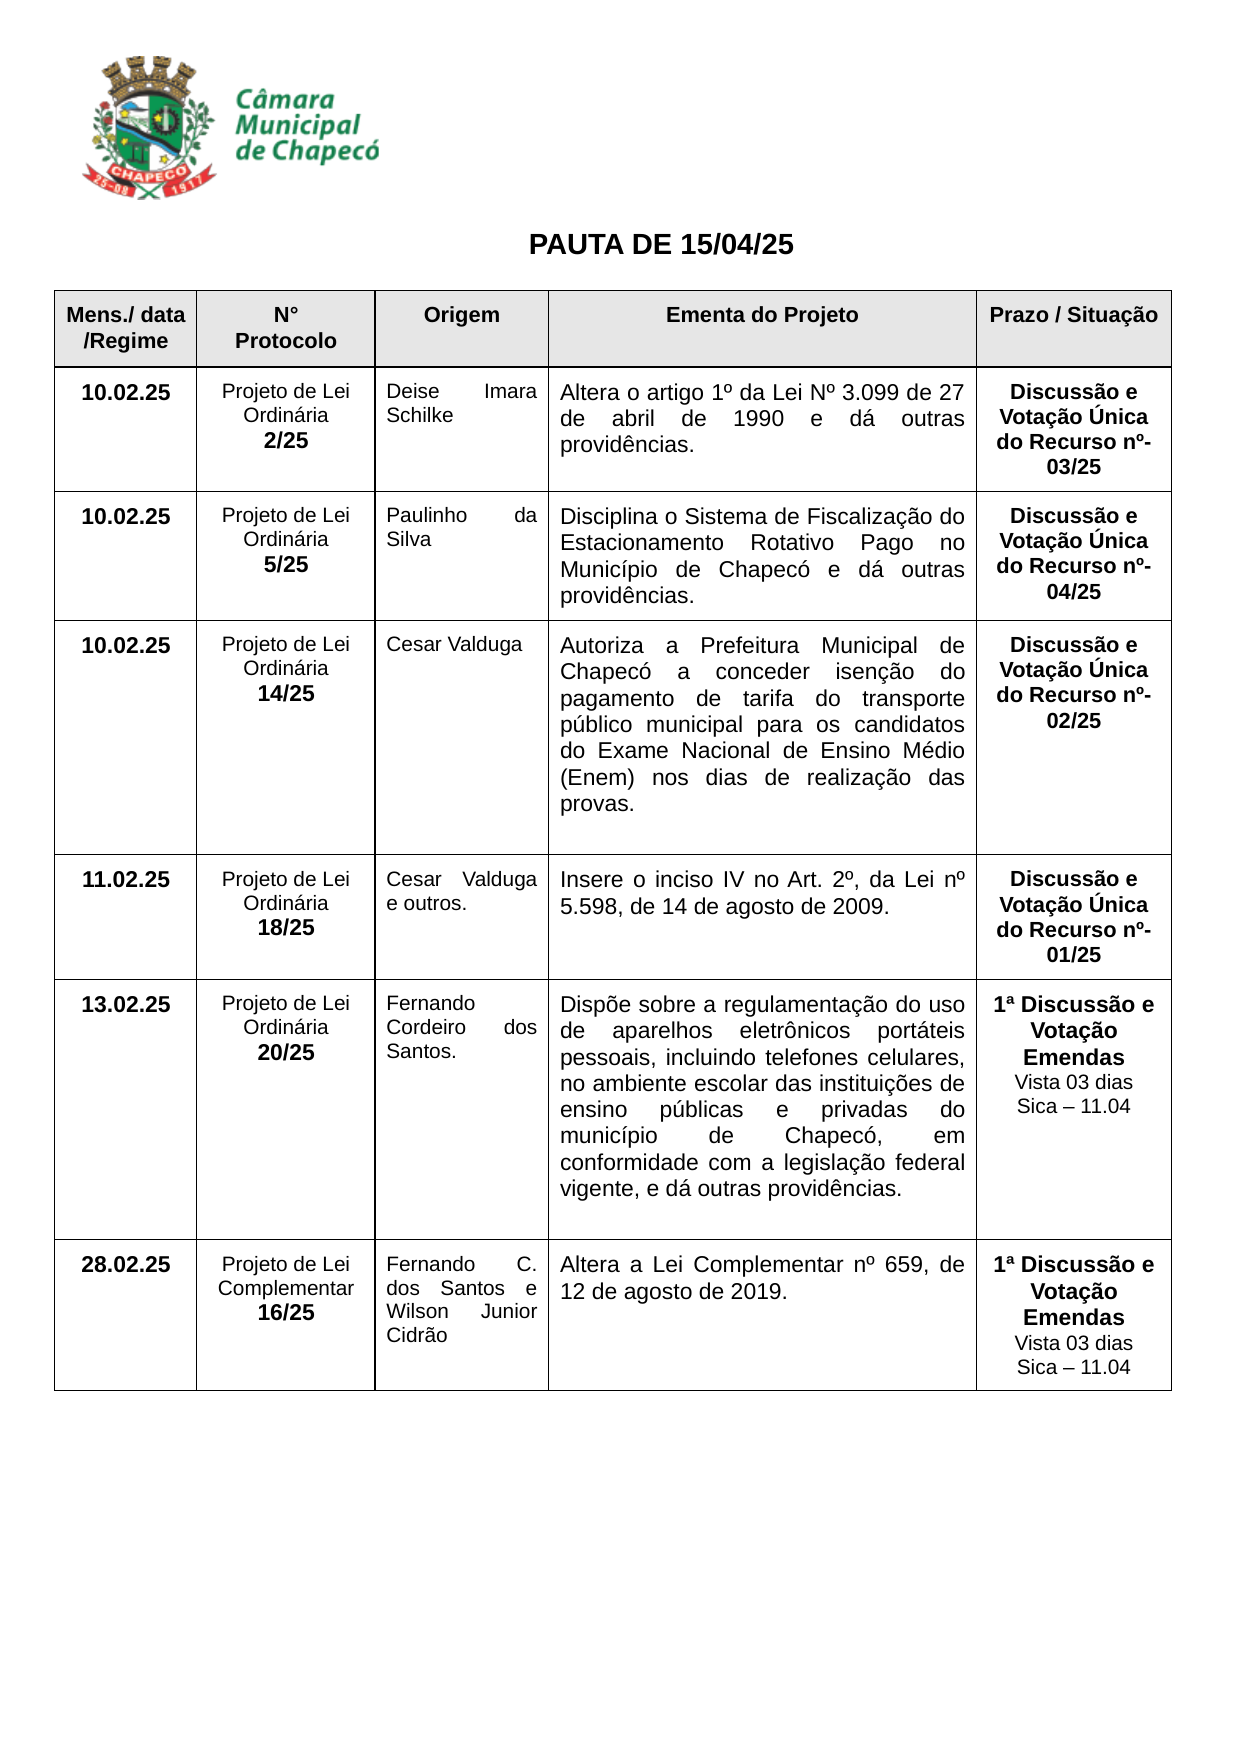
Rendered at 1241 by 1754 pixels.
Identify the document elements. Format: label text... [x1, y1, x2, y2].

table_cell Deise Imara Schilke [376, 368, 548, 491]
table_cell 13.02.25 [55, 980, 196, 1239]
table_cell 1ª Discussão e Votação Emendas Vista 03 dias Sica – 11.04 [977, 980, 1171, 1239]
table_cell Autoriza a Prefeitura Municipal de Chapecó a conceder isenção do pagamento de tarifa do transporte público municipal para os candidatos do Exame Nacional de Ensino Médio (Enem) nos dias de realização das provas. [549, 621, 976, 854]
table_cell Projeto de Lei Ordinária 20/25 [197, 980, 374, 1239]
table_header Prazo / Situação [977, 291, 1171, 366]
table_header Ementa do Projeto [549, 291, 976, 366]
table_cell Discussão e Votação Única do Recurso nº- 01/25 [977, 855, 1171, 978]
table_cell 11.02.25 [55, 855, 196, 978]
subtitle PAUTA DE 15/04/25 [178, 227, 1145, 261]
table_cell 10.02.25 [55, 492, 196, 620]
table_cell Cesar Valduga [376, 621, 548, 854]
table_cell Discussão e Votação Única do Recurso nº- 04/25 [977, 492, 1171, 620]
table_cell 10.02.25 [55, 368, 196, 491]
table_cell Insere o inciso IV no Art. 2º, da Lei nº 5.598, de 14 de agosto de 2009. [549, 855, 976, 978]
table_cell 10.02.25 [55, 621, 196, 854]
table_cell Altera a Lei Complementar nº 659, de 12 de agosto de 2019. [549, 1240, 976, 1390]
table_cell Paulinho da Silva [376, 492, 548, 620]
table_cell Fernando C. dos Santos e Wilson Junior Cidrão [376, 1240, 548, 1390]
table_cell Dispõe sobre a regulamentação do uso de aparelhos eletrônicos portáteis pessoais, incluindo telefones celulares, no ambiente escolar das instituições de ensino públicas e privadas do município de Chapecó, em conformidade com a legislação federal vigente, e dá outras providências. [549, 980, 976, 1239]
table_header N° Protocolo [197, 291, 374, 366]
table_cell 1ª Discussão e Votação Emendas Vista 03 dias Sica – 11.04 [977, 1240, 1171, 1390]
table_cell Projeto de Lei Ordinária 18/25 [197, 855, 374, 978]
table_cell Discussão e Votação Única do Recurso nº- 03/25 [977, 368, 1171, 491]
table_cell Projeto de Lei Ordinária 14/25 [197, 621, 374, 854]
table_cell Altera o artigo 1º da Lei Nº 3.099 de 27 de abril de 1990 e dá outras providências. [549, 368, 976, 491]
table_header Mens./ data /Regime [55, 291, 196, 366]
table_cell Projeto de Lei Complementar 16/25 [197, 1240, 374, 1390]
table_cell 28.02.25 [55, 1240, 196, 1390]
table_cell Projeto de Lei Ordinária 5/25 [197, 492, 374, 620]
table_cell Cesar Valduga e outros. [376, 855, 548, 978]
table_cell Fernando Cordeiro dos Santos. [376, 980, 548, 1239]
table_cell Disciplina o Sistema de Fiscalização do Estacionamento Rotativo Pago no Município de Chapecó e dá outras providências. [549, 492, 976, 620]
table_cell Discussão e Votação Única do Recurso nº- 02/25 [977, 621, 1171, 854]
table_cell Projeto de Lei Ordinária 2/25 [197, 368, 374, 491]
picture [81, 56, 379, 200]
table_header Origem [376, 291, 548, 366]
